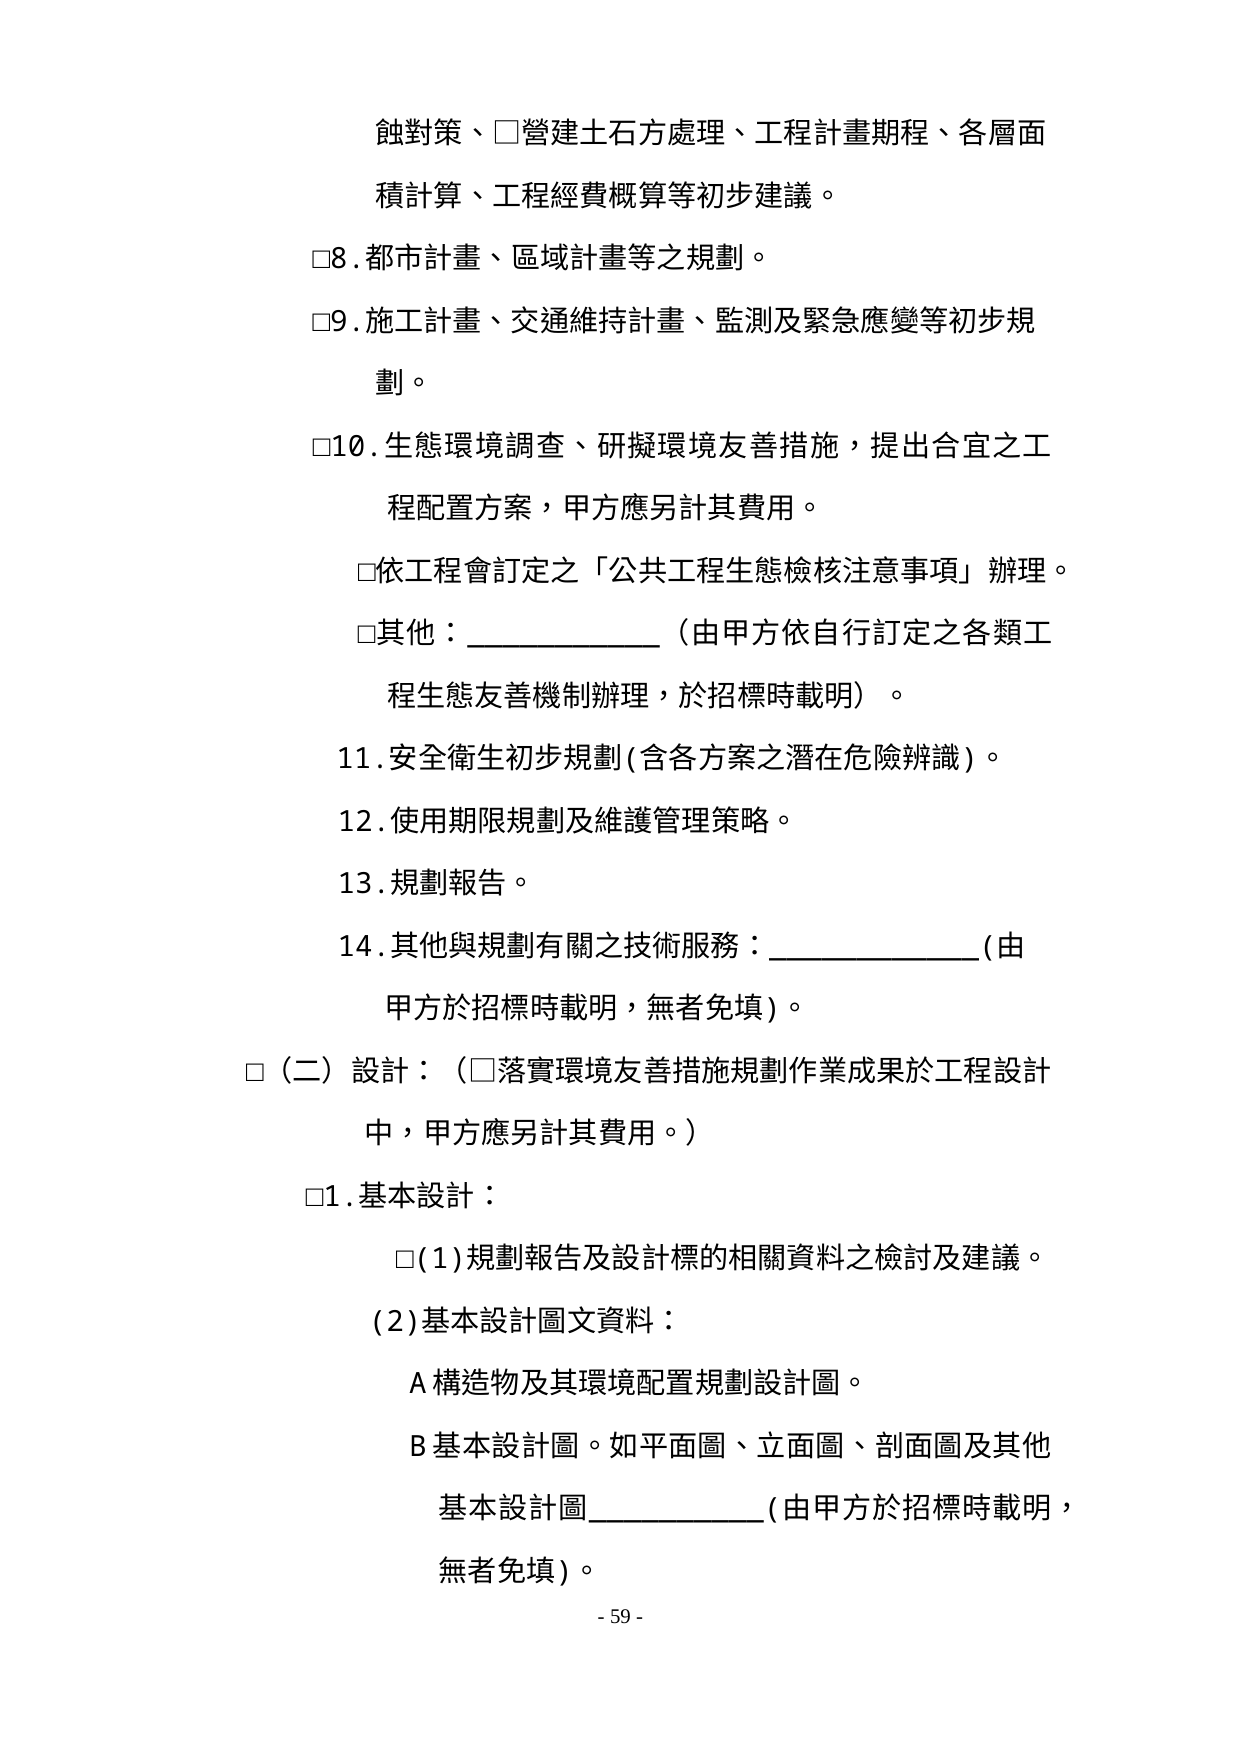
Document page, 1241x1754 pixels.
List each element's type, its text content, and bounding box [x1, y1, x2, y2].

text □依工程會訂定之「公共工程生態檢核注意事項」辦理。 [323, 527, 1053, 589]
text 11.安全衛生初步規劃(含各方案之潛在危險辨識)。 [336, 714, 1053, 777]
text □10.生態環境調查、研擬環境友善措施，提出合宜之工程配置方案，甲方應另計其費用。 [313, 402, 1053, 527]
text B基本設計圖。如平面圖、立面圖、剖面圖及其他基本設計圖__________(由甲方於招標時載明，無者免填)。 [409, 1402, 1053, 1589]
text (2)基本設計圖文資料： [368, 1277, 1053, 1339]
text □1.基本設計： [306, 1152, 1053, 1214]
text 14.其他與規劃有關之技術服務：____________(由甲方於招標時載明，無者免填)。 [337, 902, 1053, 1027]
text 13.規劃報告。 [337, 839, 1053, 902]
text 12.使用期限規劃及維護管理策略。 [337, 777, 1053, 839]
text □8.都市計畫、區域計畫等之規劃。 [312, 214, 1053, 277]
text □（二）設計：（□落實環境友善措施規劃作業成果於工程設計中，甲方應另計其費用。） [246, 1027, 1053, 1152]
text 蝕對策、□營建土石方處理、工程計畫期程、各層面積計算、工程經費概算等初步建議。 [342, 89, 1053, 214]
text A構造物及其環境配置規劃設計圖。 [409, 1339, 1053, 1402]
text □(1)規劃報告及設計標的相關資料之檢討及建議。 [396, 1214, 1053, 1277]
text □9.施工計畫、交通維持計畫、監測及緊急應變等初步規劃。 [312, 277, 1053, 402]
text □其他：___________（由甲方依自行訂定之各類工程生態友善機制辦理，於招標時載明）。 [358, 589, 1053, 714]
